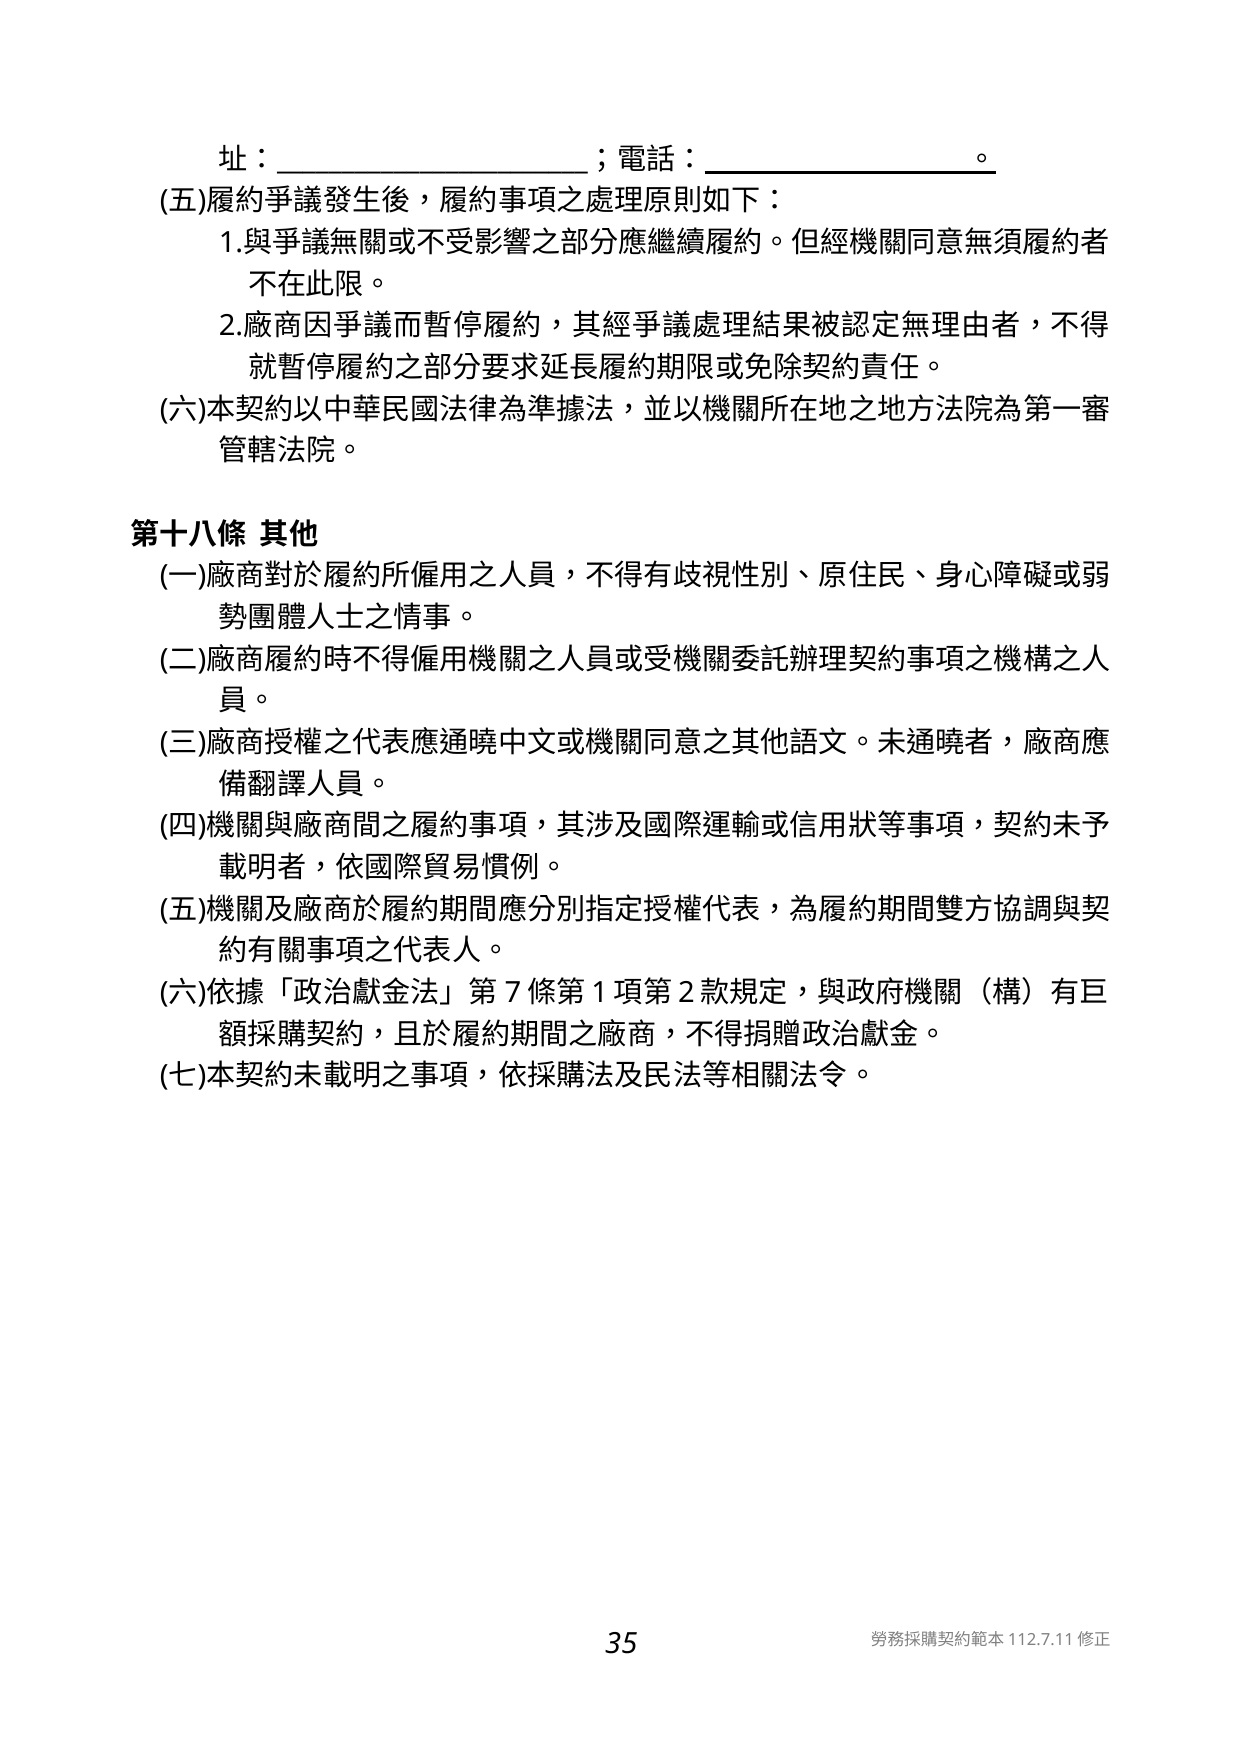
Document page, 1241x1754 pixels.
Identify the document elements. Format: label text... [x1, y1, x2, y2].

text (七)本契約未載明之事項，依採購法及民法等相關法令。 [159, 1052, 1110, 1094]
text (四)機關與廠商間之履約事項，其涉及國際運輸或信用狀等事項，契約未予載明者，依國際貿易慣例。 [159, 802, 1110, 886]
text (六)本契約以中華民國法律為準據法，並以機關所在地之地方法院為第一審管轄法院。 [159, 386, 1110, 469]
text 第十八條 其他 [130, 511, 1110, 552]
text 址：________________________；電話： 。 [159, 136, 1110, 177]
text (五)機關及廠商於履約期間應分別指定授權代表，為履約期間雙方協調與契約有關事項之代表人。 [159, 886, 1110, 969]
text (三)廠商授權之代表應通曉中文或機關同意之其他語文。未通曉者，廠商應備翻譯人員。 [159, 719, 1110, 802]
text 1.與爭議無關或不受影響之部分應繼續履約。但經機關同意無須履約者不在此限。 [218, 219, 1110, 302]
text (六)依據「政治獻金法」第7條第1項第2款規定，與政府機關（構）有巨額採購契約，且於履約期間之廠商，不得捐贈政治獻金。 [159, 969, 1110, 1052]
text (二)廠商履約時不得僱用機關之人員或受機關委託辦理契約事項之機構之人員。 [159, 636, 1110, 719]
text (一)廠商對於履約所僱用之人員，不得有歧視性別、原住民、身心障礙或弱勢團體人士之情事。 [159, 552, 1110, 636]
text 2.廠商因爭議而暫停履約，其經爭議處理結果被認定無理由者，不得就暫停履約之部分要求延長履約期限或免除契約責任。 [218, 302, 1110, 386]
text (五)履約爭議發生後，履約事項之處理原則如下： [159, 177, 1110, 219]
